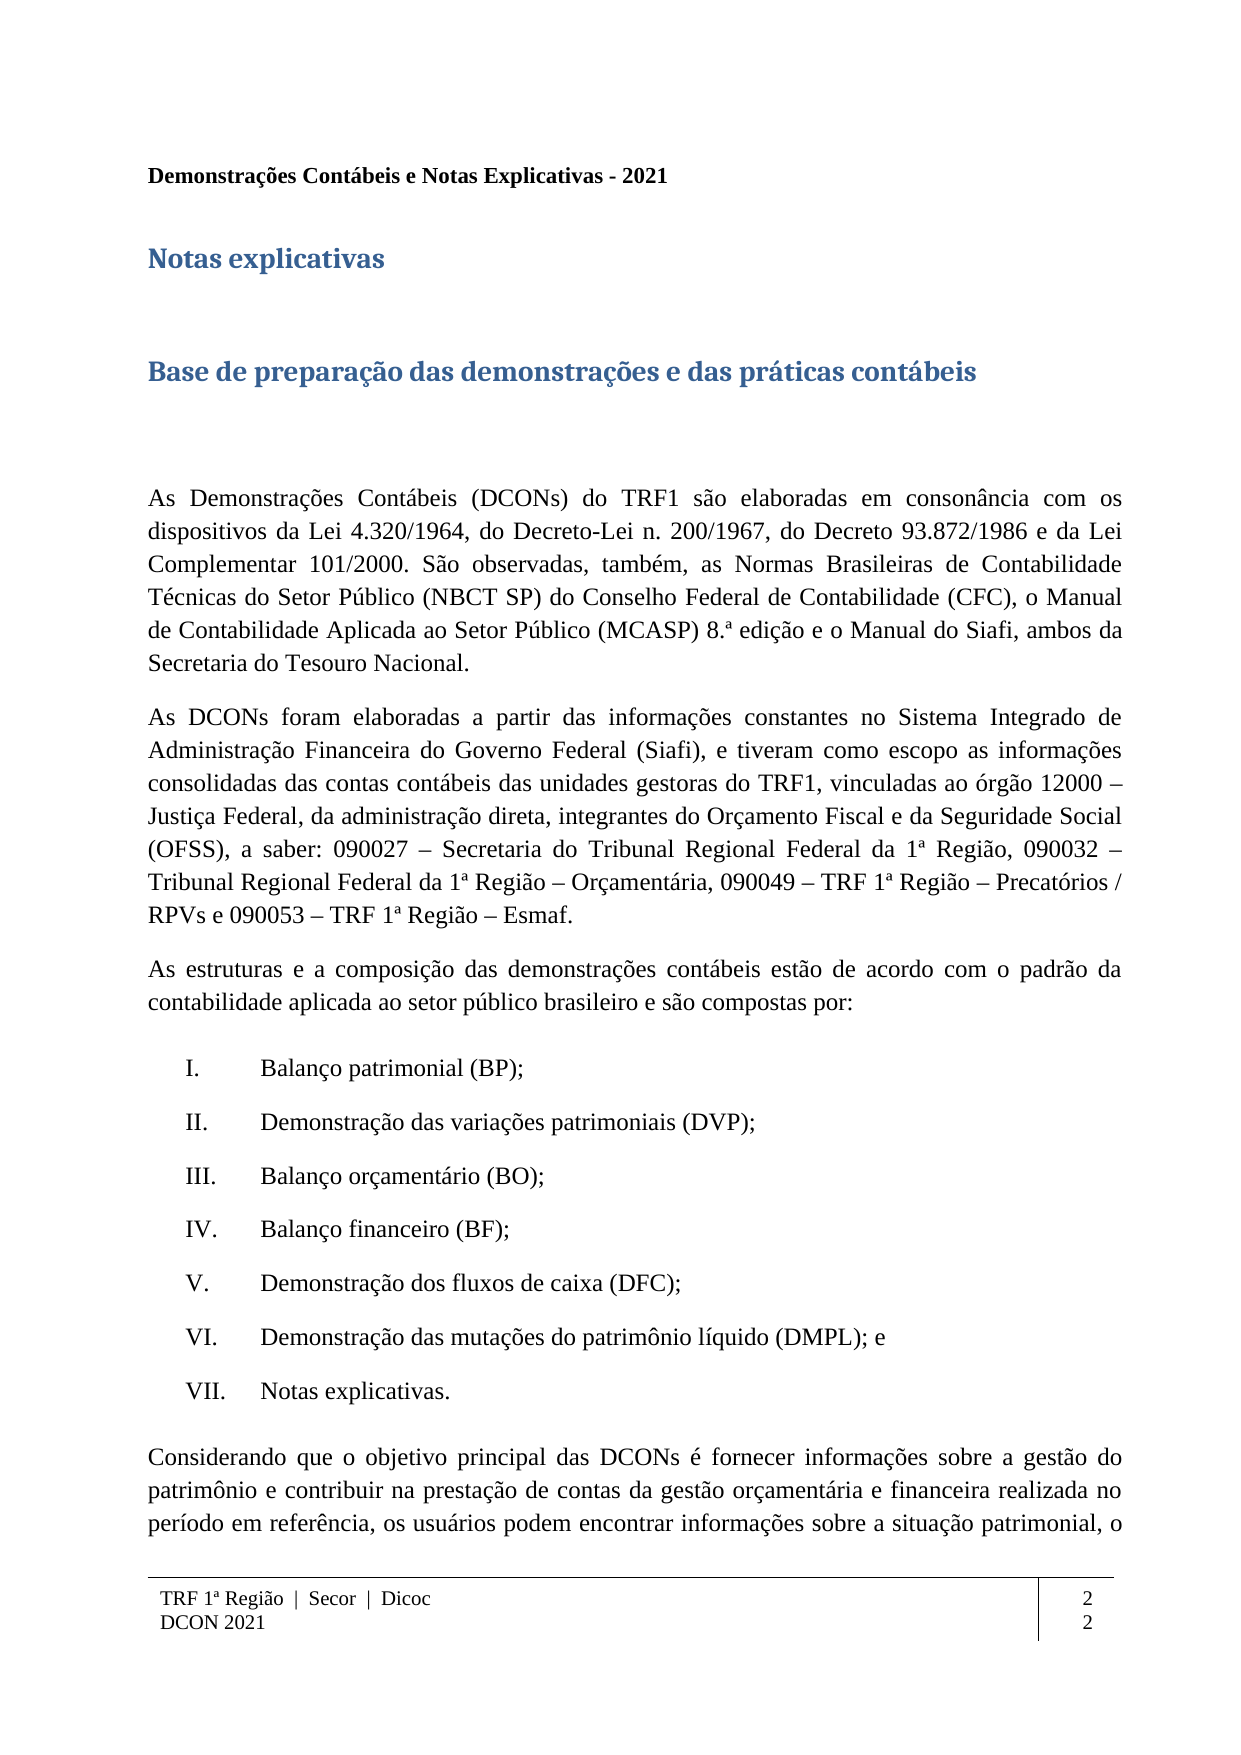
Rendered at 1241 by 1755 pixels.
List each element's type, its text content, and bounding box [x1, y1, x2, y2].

text As DCONs foram elaboradas a partir das informações constantes no Sistema Integrado de Administração Financeira do Governo Federal (Siafi), e tiveram como escopo as informações consolidadas das contas contábeis das unidades gestoras do TRF1, vinculadas ao órgão 12000 – Justiça Federal, da administração direta, integrantes do Orçamento Fiscal e da Seguridade Social (OFSS), a saber: 090027 – Secretaria do Tribunal Regional Federal da 1ª Região, 090032 – Tribunal Regional Federal da 1ª Região – Orçamentária, 090049 – TRF 1ª Região – Precatórios / RPVs e 090053 – TRF 1ª Região – Esmaf. [148, 702, 1123, 929]
list Notas explicativas. [185, 1376, 1123, 1404]
list Balanço patrimonial (BP); [185, 1053, 1123, 1082]
list Demonstração das variações patrimoniais (DVP); [185, 1107, 1123, 1136]
list Demonstração das mutações do patrimônio líquido (DMPL); e [185, 1322, 1123, 1351]
list Balanço financeiro (BF); [185, 1214, 1123, 1243]
text Considerando que o objetivo principal das DCONs é fornecer informações sobre a gestão do patrimônio e contribuir na prestação de contas da gestão orçamentária e financeira realizada no período em referência, os usuários podem encontrar informações sobre a situação patrimonial, o [148, 1442, 1123, 1537]
subtitle Notas explicativas [148, 242, 1123, 276]
list Demonstração dos fluxos de caixa (DFC); [185, 1268, 1123, 1297]
text As Demonstrações Contábeis (DCONs) do TRF1 são elaboradas em consonância com os dispositivos da Lei 4.320/1964, do Decreto-Lei n. 200/1967, do Decreto 93.872/1986 e da Lei Complementar 101/2000. São observadas, também, as Normas Brasileiras de Contabilidade Técnicas do Setor Público (NBCT SP) do Conselho Federal de Contabilidade (CFC), o Manual de Contabilidade Aplicada ao Setor Público (MCASP) 8.ª edição e o Manual do Siafi, ambos da Secretaria do Tesouro Nacional. [148, 483, 1123, 677]
subtitle Base de preparação das demonstrações e das práticas contábeis [148, 356, 1123, 389]
text As estruturas e a composição das demonstrações contábeis estão de acordo com o padrão da contabilidade aplicada ao setor público brasileiro e são compostas por: [148, 954, 1123, 1016]
list Balanço orçamentário (BO); [185, 1161, 1123, 1189]
